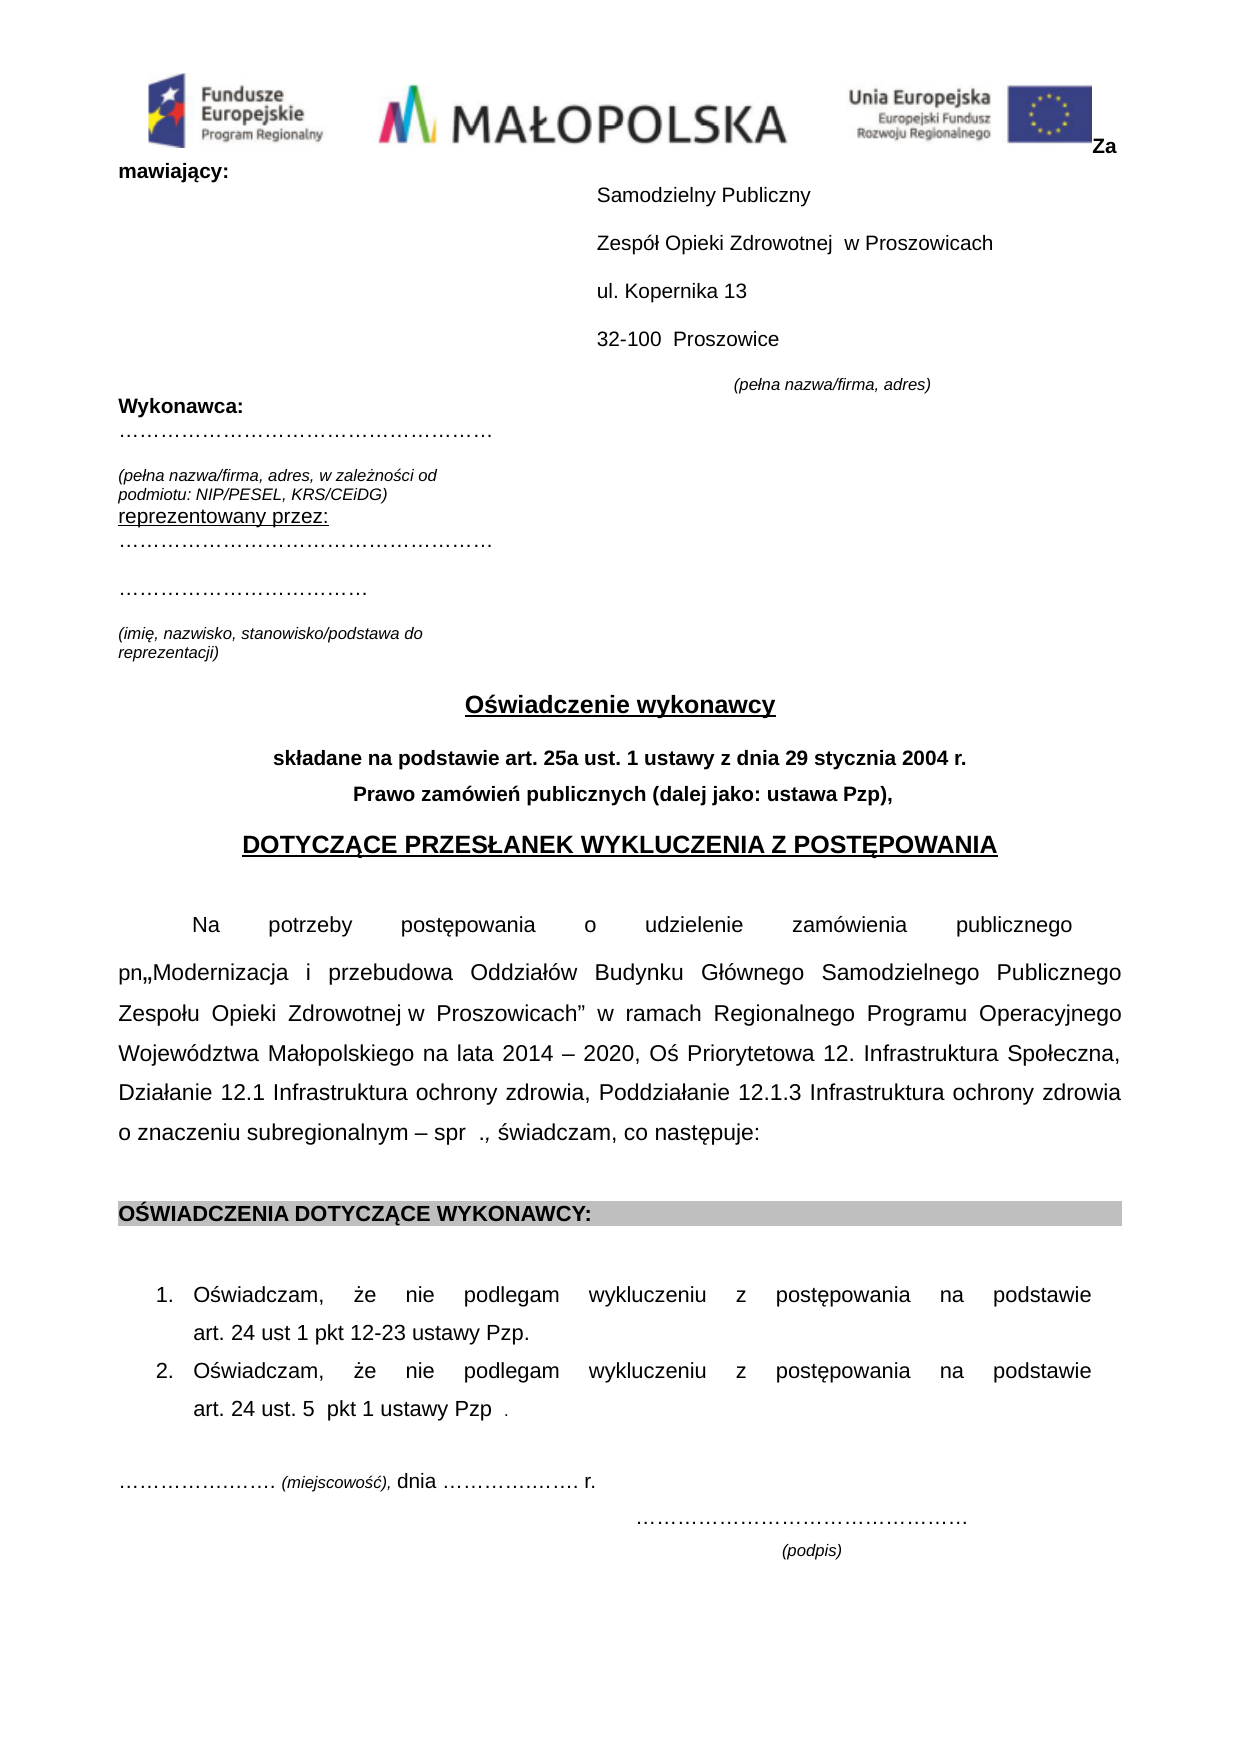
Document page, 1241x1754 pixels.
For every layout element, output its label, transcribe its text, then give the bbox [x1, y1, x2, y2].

text Na potrzeby postępowania o udzielenie zamówienia publicznego pn„Modernizacja i przebudowa Oddziałów Budynku Głównego Samodzielnego Publicznego Zespołu Opieki Zdrowotnej w Proszowicach” w ramach Regionalnego Programu Operacyjnego Województwa Małopolskiego na lata 2014 – 2020, Oś Priorytetowa 12. Infrastruktura Społeczna, Działanie 12.1 Infrastruktura ochrony zdrowia, Poddziałanie 12.1.3 Infrastruktura ochrony zdrowia o znaczeniu subregionalnym – spr ., świadczam, co następuje: [118, 911, 1122, 1145]
text ul. Kopernika 13 [118, 278, 1122, 302]
list Oświadczam, że nie podlegam wykluczeniu z postępowania na podstawie art. 24 ust. 5 pkt 1 ustawy Pzp . [156, 1358, 1122, 1421]
text Prawo zamówień publicznych (dalej jako: ustawa Pzp), [118, 782, 1122, 806]
text ……………………………………………………………………………… [118, 528, 502, 599]
text (podpis) [708, 1541, 1122, 1560]
text ………………………………………… [118, 1505, 1122, 1529]
text 32-100 Proszowice [118, 326, 1122, 350]
text (pełna nazwa/firma, adres, w zależności od podmiotu: NIP/PESEL, KRS/CEiDG) [118, 465, 502, 504]
text Samodzielny Publiczny [118, 183, 1122, 207]
text Wykonawca: [118, 393, 1122, 417]
text ……………………………………………… [118, 417, 502, 441]
list Oświadczam, że nie podlegam wykluczeniu z postępowania na podstawie art. 24 ust 1 pkt 12-23 ustawy Pzp. [156, 1282, 1122, 1345]
text składane na podstawie art. 25a ust. 1 ustawy z dnia 29 stycznia 2004 r. [118, 746, 1122, 770]
text Zamawiający: [118, 132, 1122, 183]
text Oświadczenie wykonawcy [118, 691, 1122, 719]
text …………….……. (miejscowość), dnia ………….……. r. [118, 1469, 1122, 1493]
text OŚWIADCZENIA DOTYCZĄCE WYKONAWCY: [118, 1201, 1122, 1226]
text reprezentowany przez: [118, 504, 1122, 528]
text DOTYCZĄCE PRZESŁANEK WYKLUCZENIA Z POSTĘPOWANIA [118, 831, 1122, 859]
text (pełna nazwa/firma, adres) [118, 374, 1122, 393]
text (imię, nazwisko, stanowisko/podstawa do reprezentacji) [118, 623, 502, 662]
text Zespół Opieki Zdrowotnej w Proszowicach [118, 231, 1122, 254]
